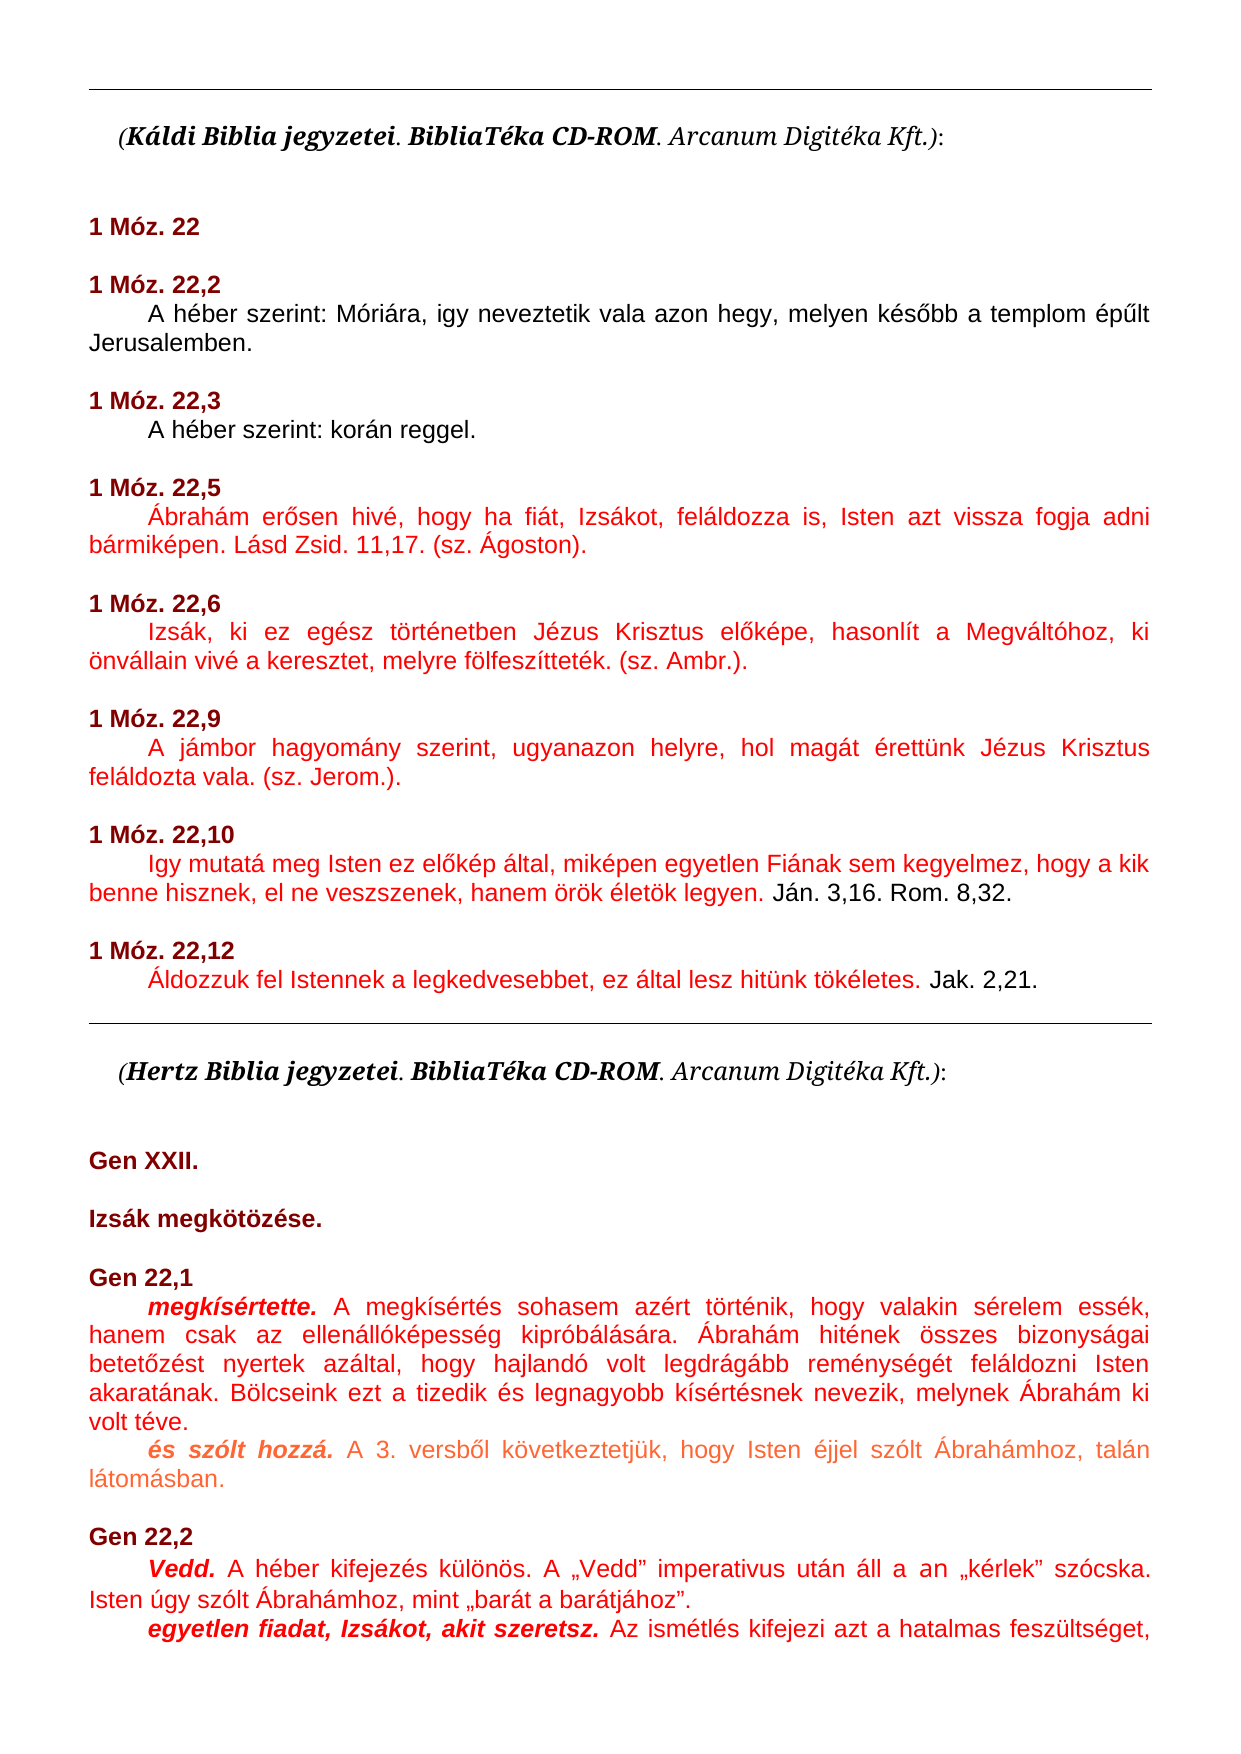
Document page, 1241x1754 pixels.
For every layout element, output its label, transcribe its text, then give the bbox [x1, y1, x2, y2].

text megkísértette. A megkísértés sohasem azért történik, hogy valakin sérelem essék, hanem csak az ellenállóképesség kipróbálására. Ábrahám hitének összes bizonyságai betetőzést nyertek azáltal, hogy hajlandó volt legdrágább reménységét feláldozni Isten akaratának. Bölcseink ezt a tizedik és legnagyobb kísértésnek nevezik, melynek Ábrahám ki volt téve. [88, 1291, 1152, 1435]
text 1 Móz. 22 [88, 212, 1152, 241]
text Áldozzuk fel Istennek a legkedvesebbet, ez által lesz hitünk tökéletes. Jak. 2,21. [88, 964, 1152, 993]
text Vedd. A héber kifejezés különös. A „Vedd” imperativus után áll a an „kérlek” szócska. Isten úgy szólt Ábrahámhoz, mint „barát a barátjához”. [88, 1551, 1152, 1614]
text Igy mutatá meg Isten ez előkép által, miképen egyetlen Fiának sem kegyelmez, hogy a kik benne hisznek, el ne veszszenek, hanem örök életök legyen. Ján. 3,16. Rom. 8,32. [88, 849, 1152, 906]
text Gen 22,1 [88, 1263, 1152, 1291]
text Ábrahám erősen hivé, hogy ha fiát, Izsákot, feláldozza is, Isten azt vissza fogja adni bármiképen. Lásd Zsid. 11,17. (sz. Ágoston). [88, 502, 1152, 559]
text A héber szerint: Móriára, igy neveztetik vala azon hegy, melyen később a templom épűlt Jerusalemben. [88, 299, 1152, 356]
text A héber szerint: korán reggel. [88, 415, 1152, 443]
text 1 Móz. 22,12 [88, 936, 1152, 964]
text és szólt hozzá. A 3. versből következtetjük, hogy Isten éjjel szólt Ábrahámhoz, talán látomásban. [88, 1435, 1152, 1493]
text Izsák, ki ez egész történetben Jézus Krisztus előképe, hasonlít a Megváltóhoz, ki önvállain vivé a keresztet, melyre fölfeszítteték. (sz. Ambr.). [88, 617, 1152, 675]
text egyetlen fiadat, Izsákot, akit szeretsz. Az ismétlés kifejezi azt a hatalmas feszültséget, [88, 1614, 1152, 1642]
text 1 Móz. 22,3 [88, 386, 1152, 415]
text (Káldi Biblia jegyzetei. BibliaTéka CD-ROM. Arcanum Digitéka Kft.): [88, 90, 1152, 182]
text 1 Móz. 22,2 [88, 270, 1152, 299]
text A jámbor hagyomány szerint, ugyanazon helyre, hol magát érettünk Jézus Krisztus feláldozta vala. (sz. Jerom.). [88, 733, 1152, 791]
text 1 Móz. 22,5 [88, 473, 1152, 502]
text (Hertz Biblia jegyzetei. BibliaTéka CD-ROM. Arcanum Digitéka Kft.): [88, 1024, 1152, 1117]
text Gen 22,2 [88, 1522, 1152, 1551]
text 1 Móz. 22,9 [88, 704, 1152, 733]
text 1 Móz. 22,6 [88, 589, 1152, 617]
text Izsák megkötözése. [88, 1204, 1152, 1233]
text 1 Móz. 22,10 [88, 820, 1152, 849]
text Gen XXII. [88, 1146, 1152, 1175]
